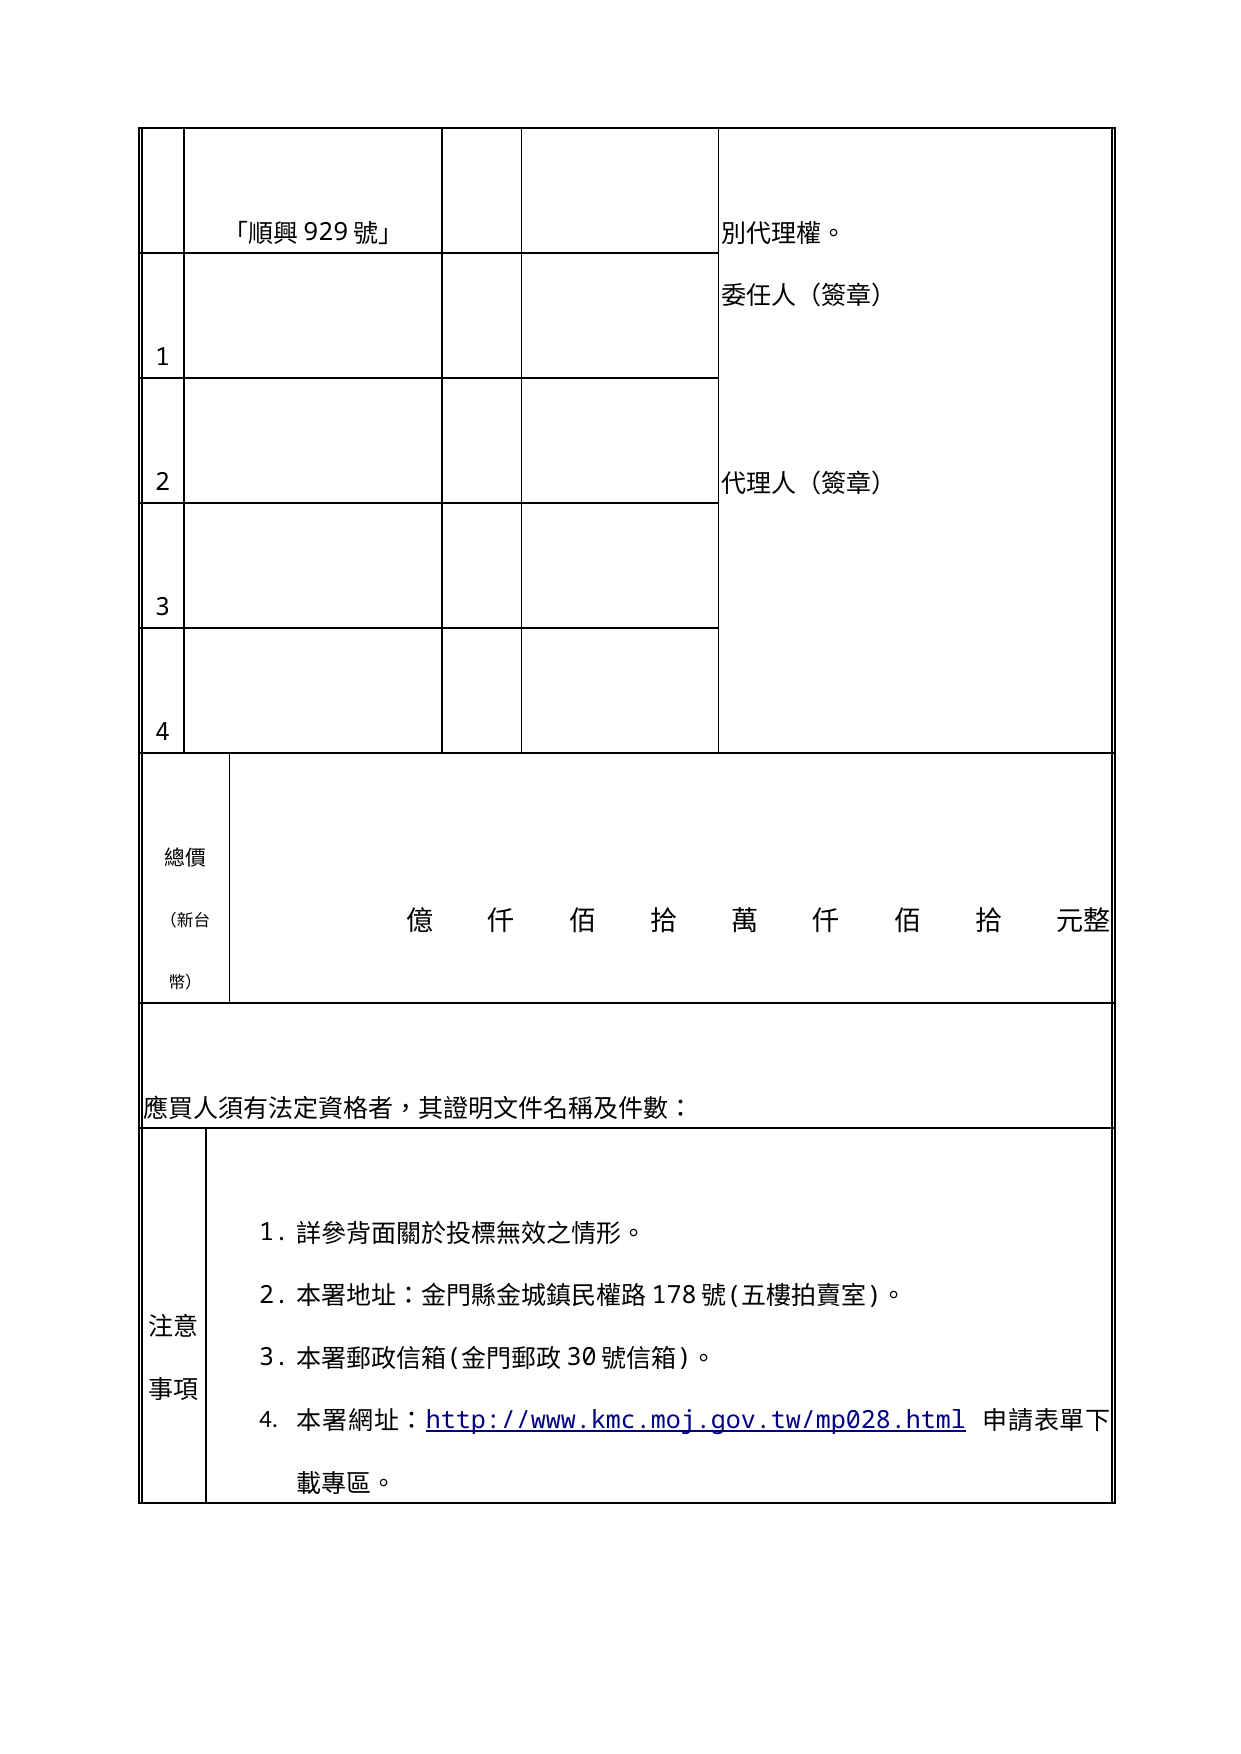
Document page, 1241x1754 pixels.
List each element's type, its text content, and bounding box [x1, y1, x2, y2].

table_cell [443, 129, 521, 252]
table_cell 4 [143, 629, 183, 752]
table_cell 2 [143, 379, 183, 502]
table_cell [443, 629, 521, 752]
table_cell [522, 254, 718, 377]
table_cell 注意事項 [143, 1129, 205, 1502]
table_cell [522, 379, 718, 502]
table_cell 總價 （新台幣） [143, 754, 229, 1002]
table_cell [443, 504, 521, 627]
table_cell [443, 254, 521, 377]
table_cell 「順興929號」 [185, 129, 441, 252]
table_cell [185, 254, 441, 377]
table_cell [522, 504, 718, 627]
table_cell 1 [143, 254, 183, 377]
table_cell [522, 129, 718, 252]
table_cell 詳參背面關於投標無效之情形。 本署地址：金門縣金城鎮民權路178號(五樓拍賣室)。 本署郵政信箱(金門郵政30號信箱)。 本署網址：http://www.kmc.moj.gov.tw/mp028.html 申請表單下載專區。 [207, 1129, 1111, 1502]
table_cell [185, 629, 441, 752]
table_cell 應買人須有法定資格者，其證明文件名稱及件數： [143, 1004, 1111, 1127]
table_cell 億 仟 佰 拾 萬 仟 佰 拾 元整 [230, 754, 1111, 1002]
table_cell [443, 379, 521, 502]
table_cell [143, 129, 183, 252]
table_cell 別代理權。 委任人（簽章） 代理人（簽章） [719, 129, 1111, 752]
table_cell [185, 379, 441, 502]
table_cell [185, 504, 441, 627]
table_cell [522, 629, 718, 752]
table_cell 3 [143, 504, 183, 627]
